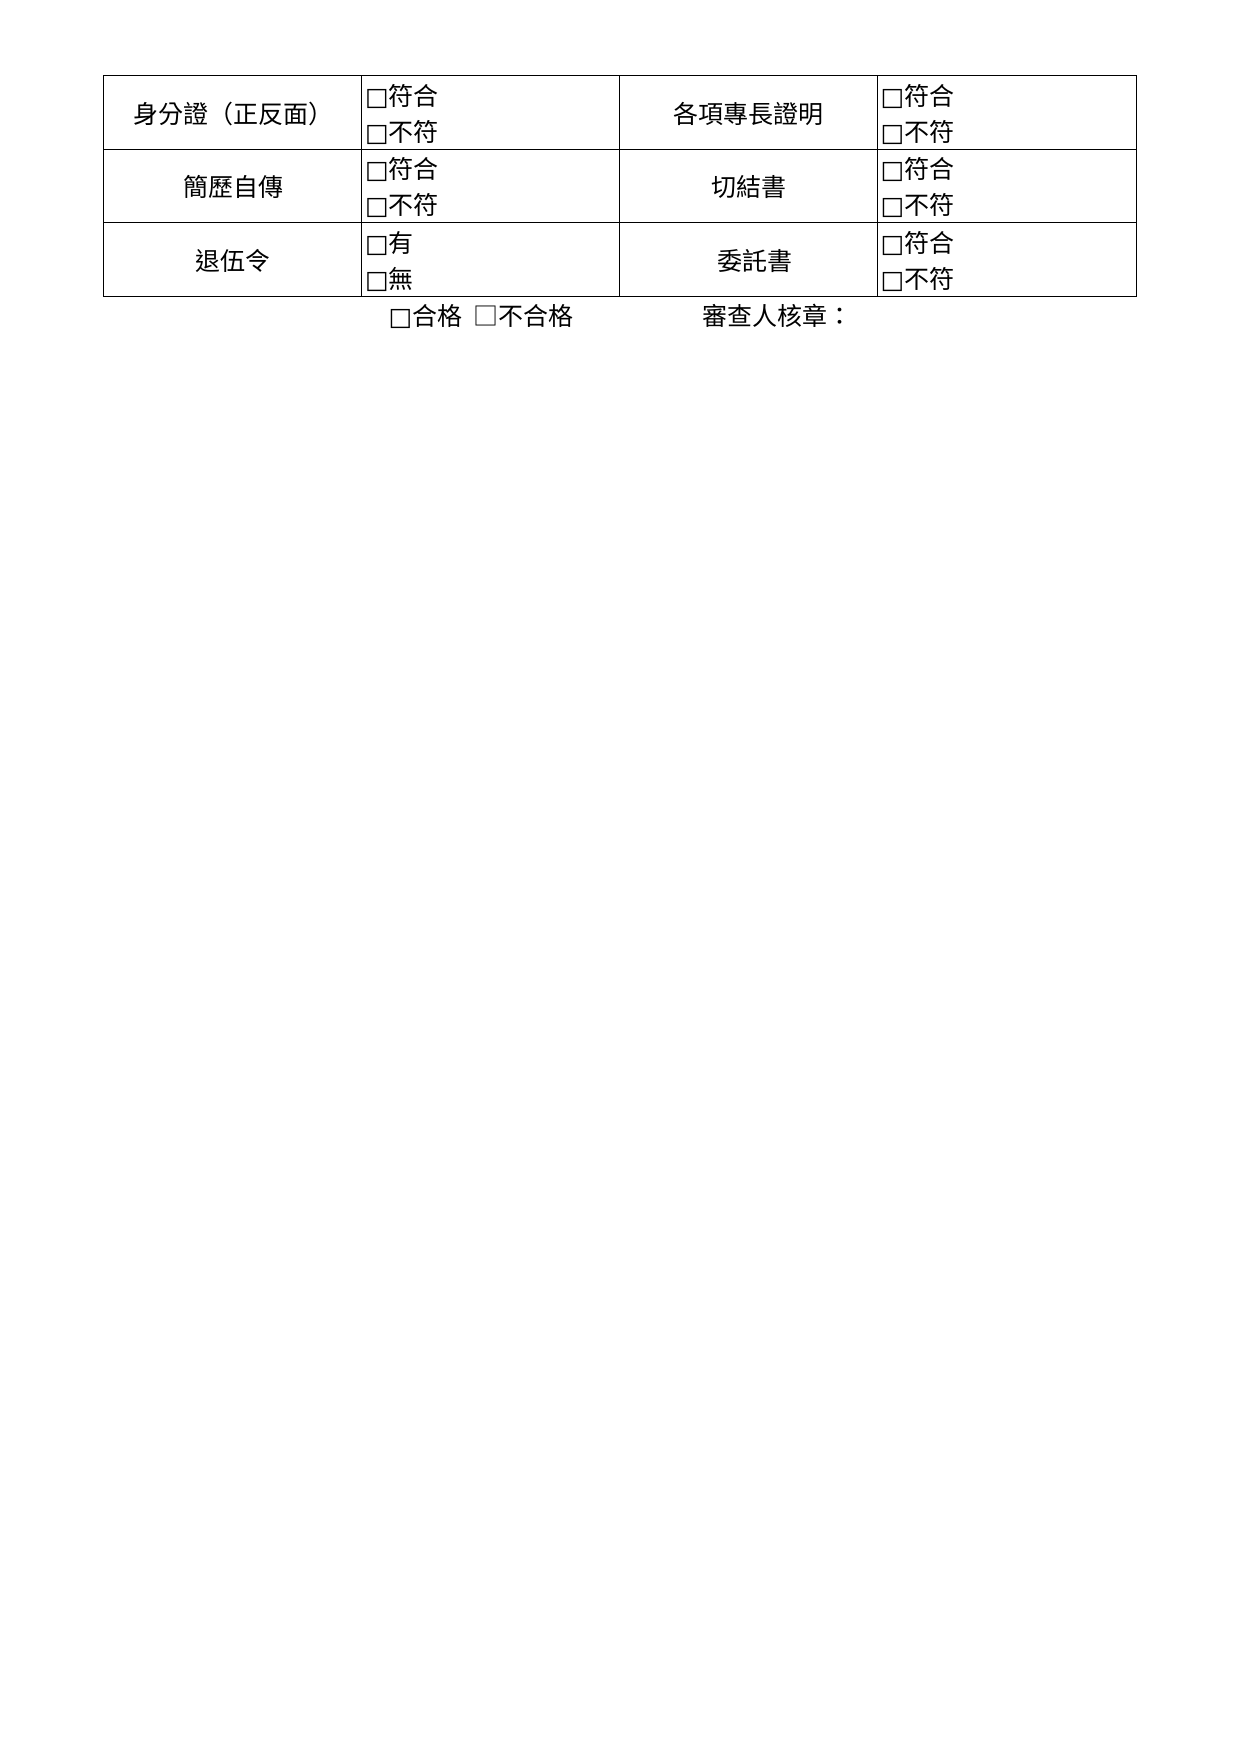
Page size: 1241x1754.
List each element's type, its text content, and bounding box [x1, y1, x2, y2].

table_cell □符合 □不符 [878, 76, 1136, 148]
table_cell 各項專長證明 [620, 76, 877, 148]
table_cell 切結書 [620, 150, 877, 222]
table_cell 退伍令 [104, 223, 361, 296]
text □合格 □不合格 審查人核章： [148, 297, 1092, 333]
table_cell □有 □無 [362, 223, 619, 296]
table_cell □符合 □不符 [362, 76, 619, 148]
table_cell 委託書 [620, 223, 877, 296]
table_cell 身分證（正反面） [104, 76, 361, 148]
table_cell 簡歷自傳 [104, 150, 361, 222]
table_cell □符合 □不符 [878, 223, 1136, 296]
table_cell □符合 □不符 [362, 150, 619, 222]
table_cell □符合 □不符 [878, 150, 1136, 222]
